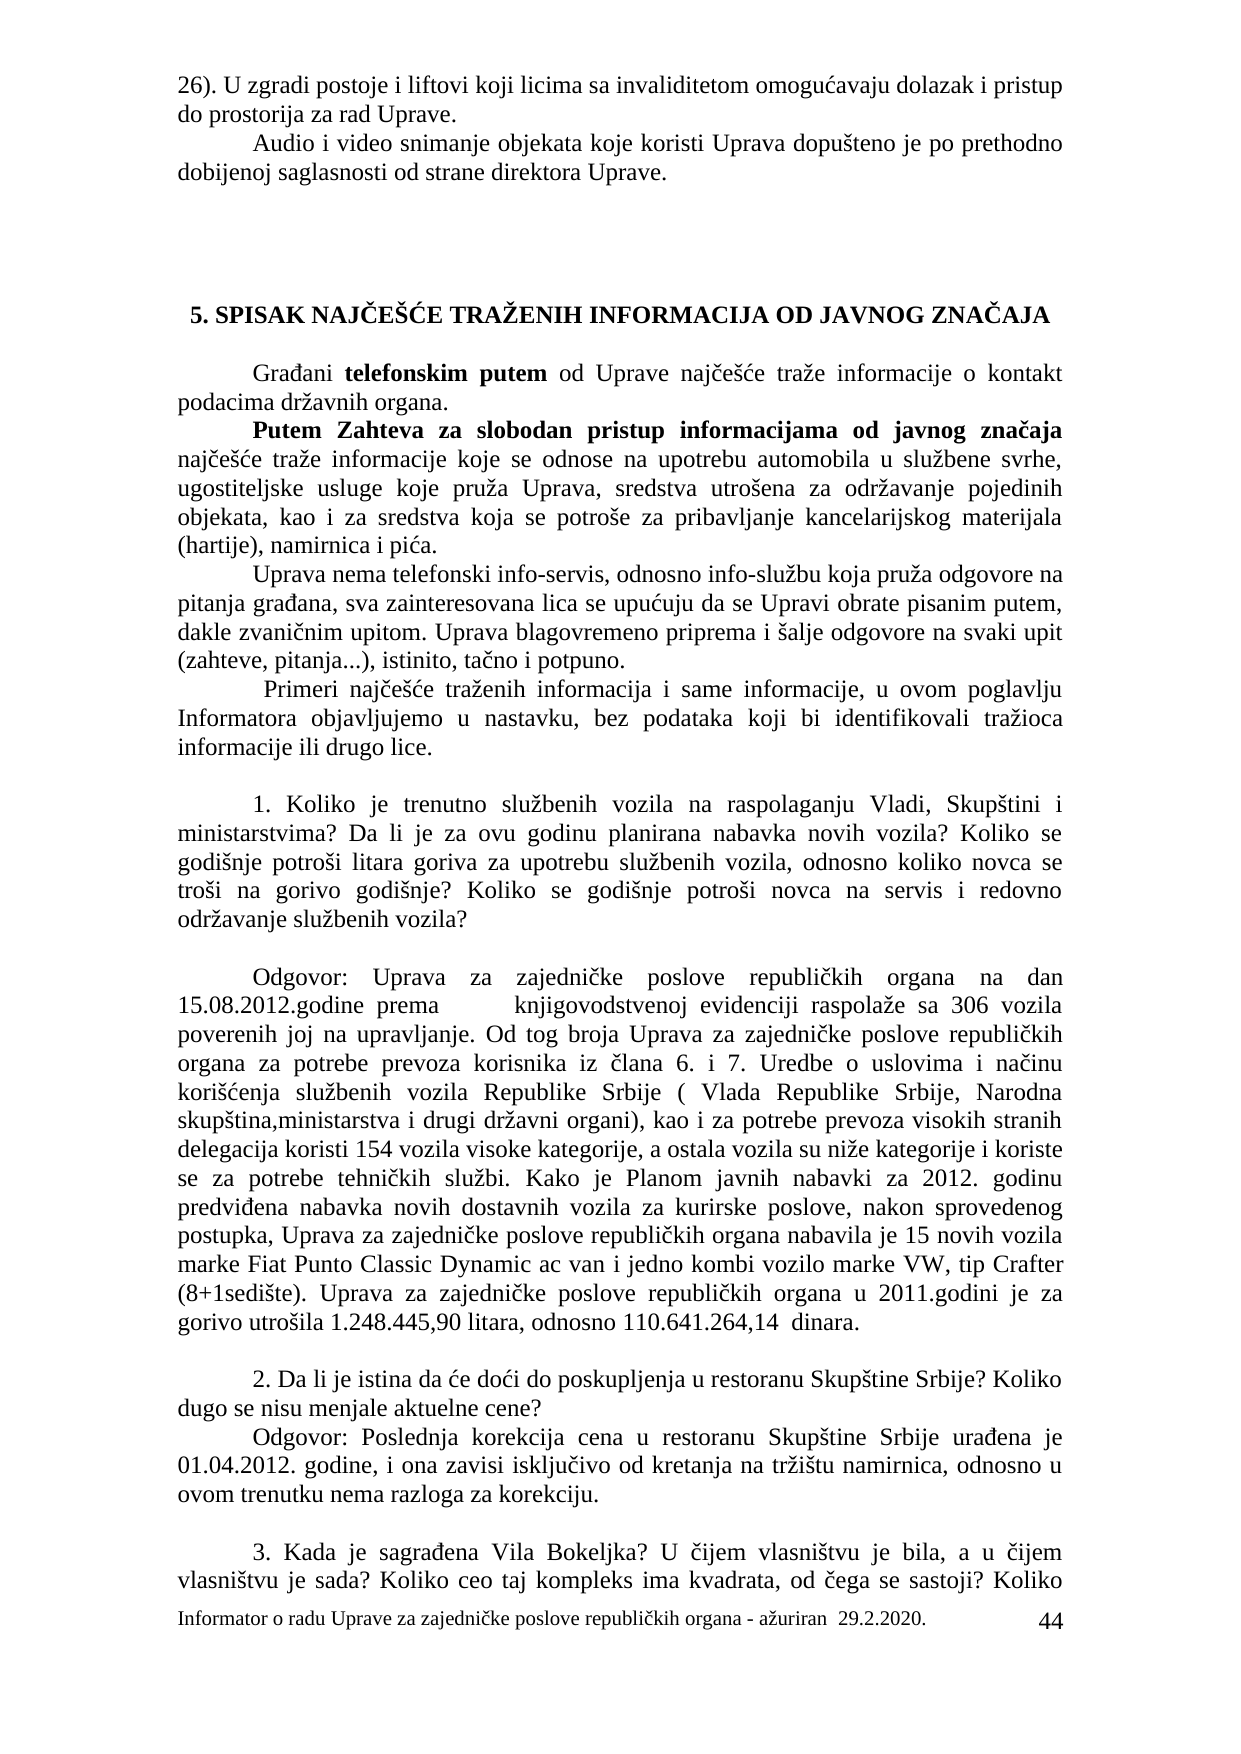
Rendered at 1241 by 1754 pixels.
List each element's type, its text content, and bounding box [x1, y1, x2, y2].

text Primeri najčešće traženih informacija i same informacije, u ovom poglavlјu Informatora objavlјujemo u nastavku, bez podataka koji bi identifikovali tražioca informacije ili drugo lice. [177, 674, 1063, 760]
text 3. Kada je sagrađena Vila Bokelјka? U čijem vlasništvu je bila, a u čijem vlasništvu je sada? Koliko ceo taj kompleks ima kvadrata, od čega se sastoji? Koliko [177, 1537, 1063, 1594]
text Građani telefonskim putem od Uprave najčešće traže informacije o kontakt podacima državnih organa. [177, 358, 1063, 415]
text Audio i video snimanje objekata koje koristi Uprava dopušteno je po prethodno dobijenoj saglasnosti od strane direktora Uprave. [177, 128, 1063, 185]
text Putem Zahteva za slobodan pristup informacijama od javnog značaja najčešće traže informacije koje se odnose na upotrebu automobila u službene svrhe, ugostitelјske usluge koje pruža Uprava, sredstva utrošena za održavanje pojedinih objekata, kao i za sredstva koja se potroše za pribavlјanje kancelarijskog materijala (hartije), namirnica i pića. [177, 415, 1063, 559]
text 2. Da li je istina da će doći do poskuplјenja u restoranu Skupštine Srbije? Koliko dugo se nisu menjale aktuelne cene? [177, 1364, 1063, 1422]
text Odgovor: Uprava za zajedničke poslove republičkih organa na dan 15.08.2012.godine prema knjigovodstvenoj evidenciji raspolaže sa 306 vozila poverenih joj na upravlјanje. Od tog broja Uprava za zajedničke poslove republičkih organa za potrebe prevoza korisnika iz člana 6. i 7. Uredbe o uslovima i načinu korišćenja službenih vozila Republike Srbije ( Vlada Republike Srbije, Narodna skupština,ministarstva i drugi državni organi), kao i za potrebe prevoza visokih stranih delegacija koristi 154 vozila visoke kategorije, a ostala vozila su niže kategorije i koriste se za potrebe tehničkih službi. Kako je Planom javnih nabavki za 2012. godinu predviđena nabavka novih dostavnih vozila za kurirske poslove, nakon sprovedenog postupka, Uprava za zajedničke poslove republičkih organa nabavila je 15 novih vozila marke Fiat Punto Classic Dynamic ac van i jedno kombi vozilo marke VW, tip Crafter (8+1sedište). Uprava za zajedničke poslove republičkih organa u 2011.godini je za gorivo utrošila 1.248.445,90 litara, odnosno 110.641.264,14 dinara. [177, 962, 1063, 1335]
text 1. Koliko je trenutno službenih vozila na raspolaganju Vladi, Skupštini i ministarstvima? Da li je za ovu godinu planirana nabavka novih vozila? Koliko se godišnje potroši litara goriva za upotrebu službenih vozila, odnosno koliko novca se troši na gorivo godišnje? Koliko se godišnje potroši novca na servis i redovno održavanje službenih vozila? [177, 789, 1063, 933]
text 26). U zgradi postoje i liftovi koji licima sa invaliditetom omogućavaju dolazak i pristup do prostorija za rad Uprave. [177, 70, 1063, 128]
text 5. SPISAK NAJČEŠĆE TRAŽENIH INFORMACIJA OD JAVNOG ZNAČAJA [177, 300, 1063, 329]
text Uprava nema telefonski info-servis, odnosno info-službu koja pruža odgovore na pitanja građana, sva zainteresovana lica se upućuju da se Upravi obrate pisanim putem, dakle zvaničnim upitom. Uprava blagovremeno priprema i šalјe odgovore na svaki upit (zahteve, pitanja...), istinito, tačno i potpuno. [177, 559, 1063, 674]
text Odgovor: Poslednja korekcija cena u restoranu Skupštine Srbije urađena je 01.04.2012. godine, i ona zavisi isklјučivo od kretanja na tržištu namirnica, odnosno u ovom trenutku nema razloga za korekciju. [177, 1422, 1063, 1508]
